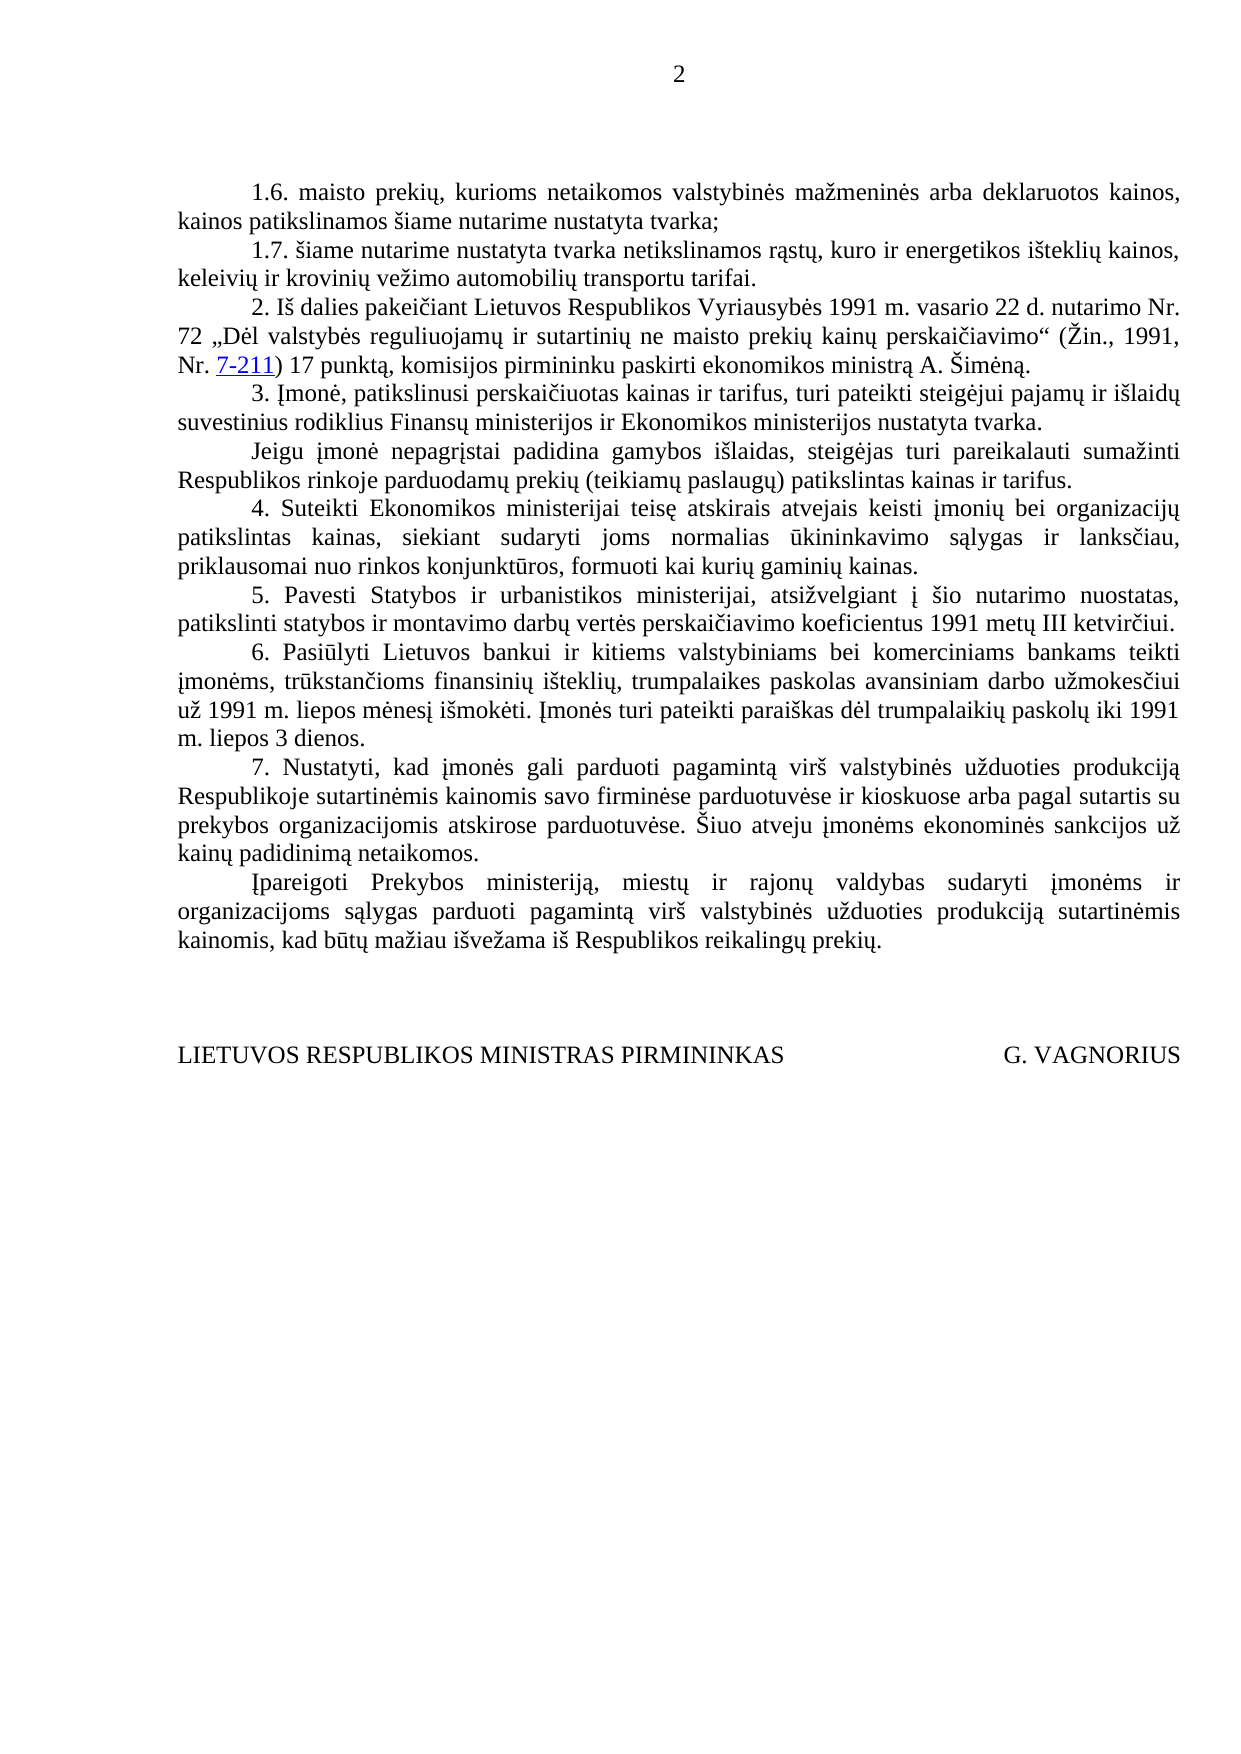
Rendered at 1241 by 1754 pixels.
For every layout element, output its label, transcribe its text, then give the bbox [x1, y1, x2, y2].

text 2. Iš dalies pakeičiant Lietuvos Respublikos Vyriausybės 1991 m. vasario 22 d. nutarimo Nr. 72 „Dėl valstybės reguliuojamų ir sutartinių ne maisto prekių kainų perskaičiavimo“ (Žin., 1991, Nr. 7-211) 17 punktą, komisijos pirmininku paskirti ekonomikos ministrą A. Šimėną. [177, 292, 1181, 378]
text 4. Suteikti Ekonomikos ministerijai teisę atskirais atvejais keisti įmonių bei organizacijų patikslintas kainas, siekiant sudaryti joms normalias ūkininkavimo sąlygas ir lanksčiau, priklausomai nuo rinkos konjunktūros, formuoti kai kurių gaminių kainas. [177, 493, 1181, 580]
text Įpareigoti Prekybos ministeriją, miestų ir rajonų valdybas sudaryti įmonėms ir organizacijoms sąlygas parduoti pagamintą virš valstybinės užduoties produkciją sutartinėmis kainomis, kad būtų mažiau išvežama iš Respublikos reikalingų prekių. [177, 867, 1181, 953]
text 7. Nustatyti, kad įmonės gali parduoti pagamintą virš valstybinės užduoties produkciją Respublikoje sutartinėmis kainomis savo firminėse parduotuvėse ir kioskuose arba pagal sutartis su prekybos organizacijomis atskirose parduotuvėse. Šiuo atveju įmonėms ekonominės sankcijos už kainų padidinimą netaikomos. [177, 752, 1181, 867]
text 1.6. maisto prekių, kurioms netaikomos valstybinės mažmeninės arba deklaruotos kainos, kainos patikslinamos šiame nutarime nustatyta tvarka; [177, 177, 1181, 235]
text LIETUVOS RESPUBLIKOS MINISTRAS PIRMININKAS G. VAGNORIUS [177, 1040, 1181, 1068]
text 3. Įmonė, patikslinusi perskaičiuotas kainas ir tarifus, turi pateikti steigėjui pajamų ir išlaidų suvestinius rodiklius Finansų ministerijos ir Ekonomikos ministerijos nustatyta tvarka. [177, 378, 1181, 436]
text 5. Pavesti Statybos ir urbanistikos ministerijai, atsižvelgiant į šio nutarimo nuostatas, patikslinti statybos ir montavimo darbų vertės perskaičiavimo koeficientus 1991 metų III ketvirčiui. [177, 580, 1181, 637]
text Jeigu įmonė nepagrįstai padidina gamybos išlaidas, steigėjas turi pareikalauti sumažinti Respublikos rinkoje parduodamų prekių (teikiamų paslaugų) patikslintas kainas ir tarifus. [177, 436, 1181, 493]
text 1.7. šiame nutarime nustatyta tvarka netikslinamos rąstų, kuro ir energetikos išteklių kainos, keleivių ir krovinių vežimo automobilių transportu tarifai. [177, 235, 1181, 292]
text 6. Pasiūlyti Lietuvos bankui ir kitiems valstybiniams bei komerciniams bankams teikti įmonėms, trūkstančioms finansinių išteklių, trumpalaikes paskolas avansiniam darbo užmokesčiui už 1991 m. liepos mėnesį išmokėti. Įmonės turi pateikti paraiškas dėl trumpalaikių paskolų iki 1991 m. liepos 3 dienos. [177, 637, 1181, 752]
